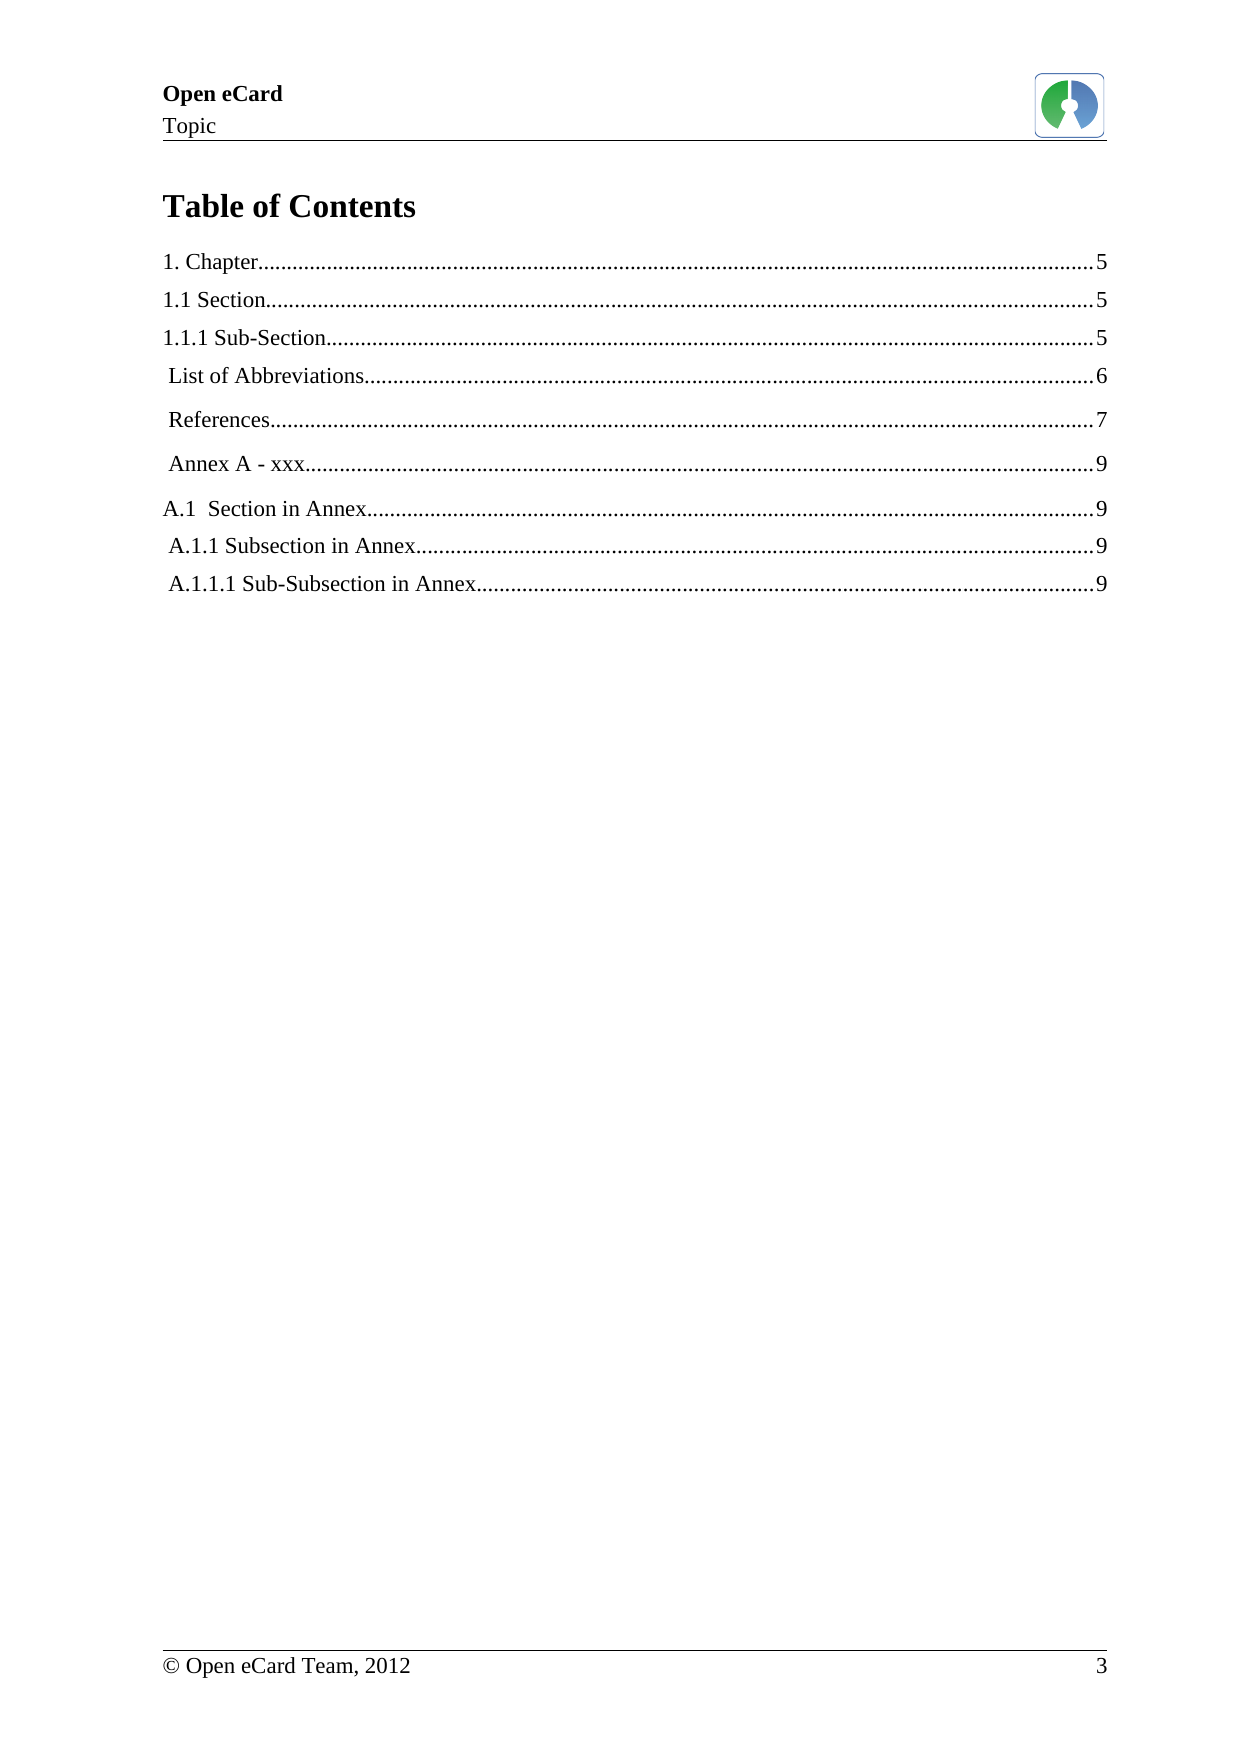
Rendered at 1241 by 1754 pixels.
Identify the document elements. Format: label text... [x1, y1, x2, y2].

text A.1 Section in Annex 9 [162, 496, 1107, 521]
picture [1034, 73, 1105, 138]
text A.1.1.1 Sub-Subsection in Annex 9 [162, 571, 1107, 597]
text 1.1.1 Sub-Section 5 [162, 325, 1107, 351]
text A.1.1 Subsection in Annex 9 [162, 533, 1107, 559]
subtitle Table of Contents [162, 187, 1107, 224]
text List of Abbreviations 6 [162, 363, 1107, 388]
text 1.1 Section 5 [162, 287, 1107, 313]
text 1. Chapter 5 [162, 249, 1107, 275]
text References 7 [162, 407, 1107, 433]
text Annex A ‑ xxx 9 [162, 451, 1107, 477]
